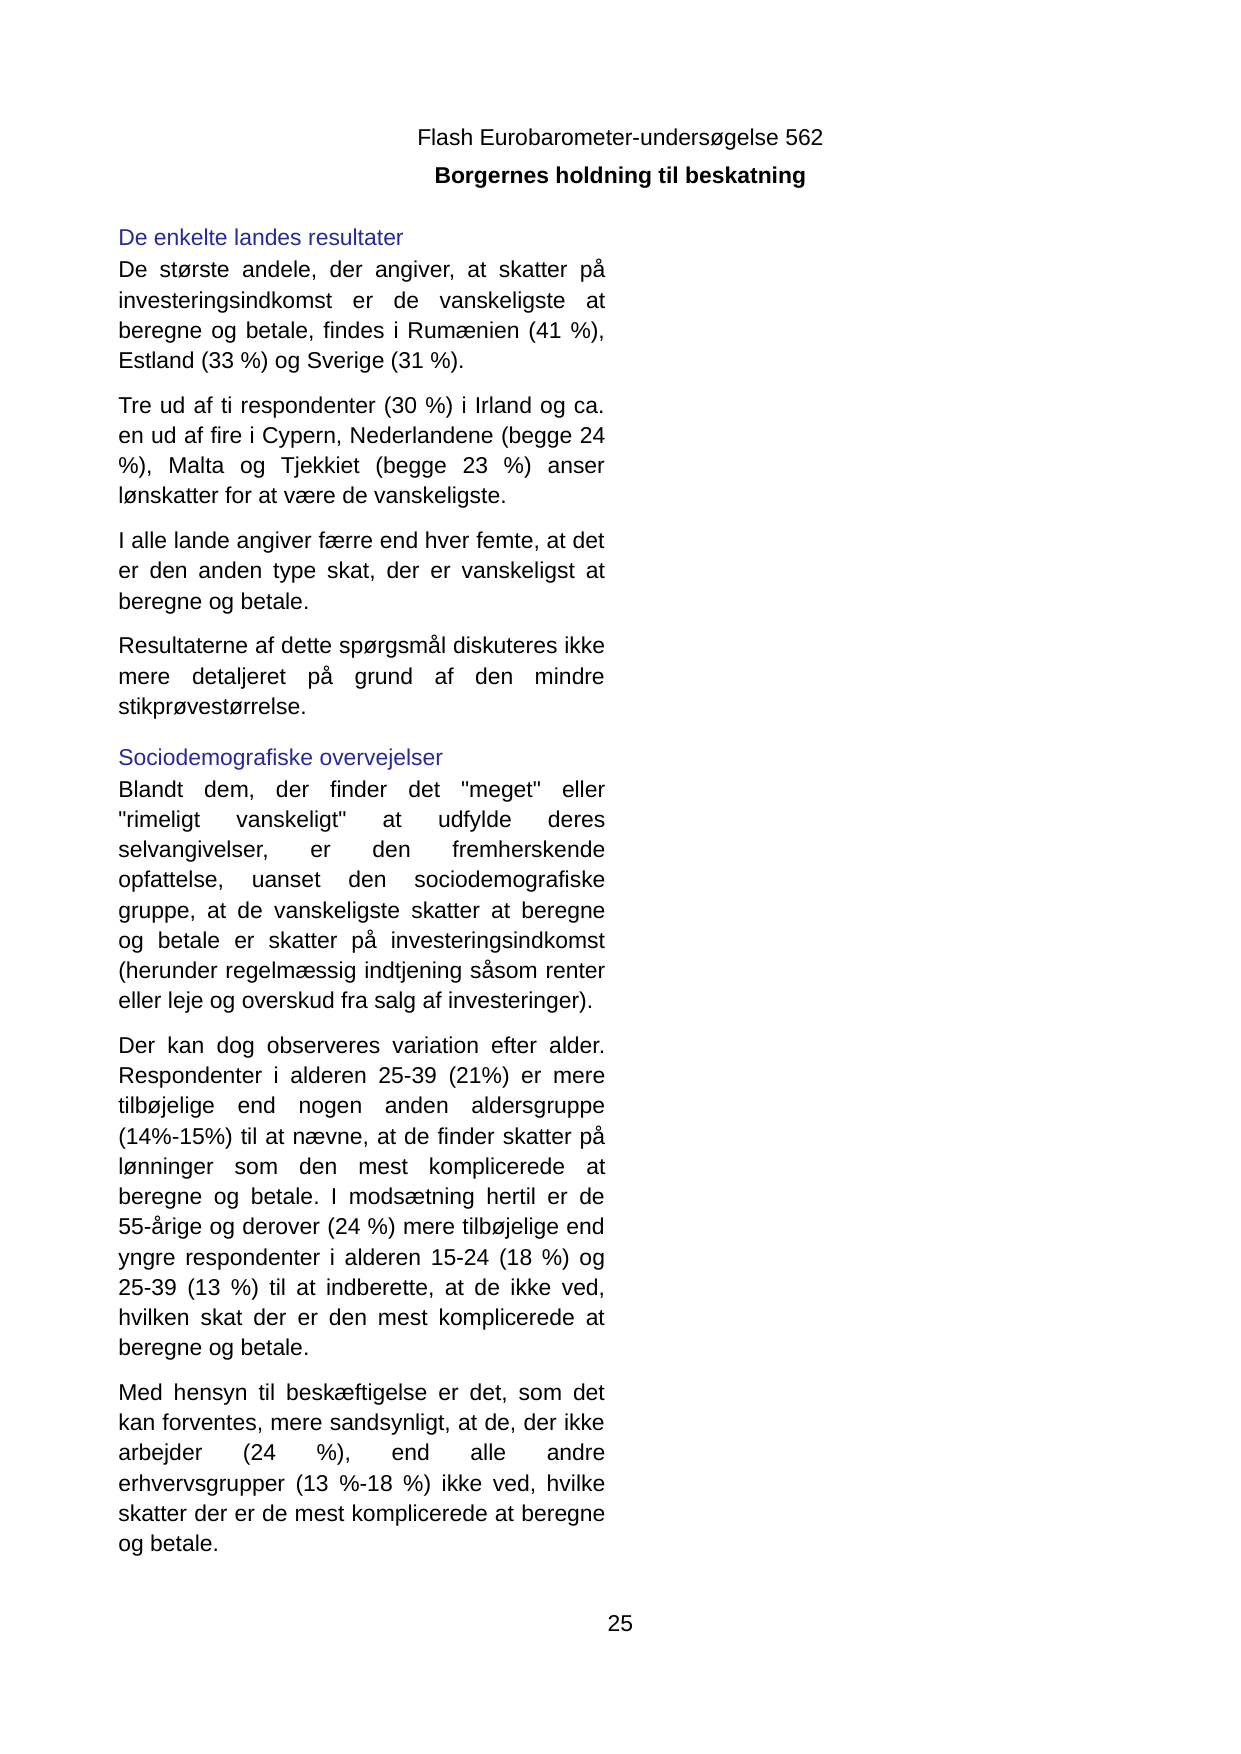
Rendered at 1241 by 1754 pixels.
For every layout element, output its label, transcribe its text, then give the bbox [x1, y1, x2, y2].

text I alle lande angiver færre end hver femte, at det er den anden type skat, der er vanskeligst at beregne og betale. [118, 527, 605, 614]
text Blandt dem, der finder det "meget" eller "rimeligt vanskeligt" at udfylde deres selvangivelser, er den fremherskende opfattelse, uanset den sociodemografiske gruppe, at de vanskeligste skatter at beregne og betale er skatter på investeringsindkomst (herunder regelmæssig indtjening såsom renter eller leje og overskud fra salg af investeringer). [118, 776, 605, 1014]
text Tre ud af ti respondenter (30 %) i Irland og ca. en ud af fire i Cypern, Nederlandene (begge 24 %), Malta og Tjekkiet (begge 23 %) anser lønskatter for at være de vanskeligste. [118, 392, 605, 509]
text Resultaterne af dette spørgsmål diskuteres ikke mere detaljeret på grund af den mindre stikprøvestørrelse. [118, 632, 605, 719]
text Med hensyn til beskæftigelse er det, som det kan forventes, mere sandsynligt, at de, der ikke arbejder (24 %), end alle andre erhvervsgrupper (13 %-18 %) ikke ved, hvilke skatter der er de mest komplicerede at beregne og betale. [118, 1379, 605, 1556]
text Der kan dog observeres variation efter alder. Respondenter i alderen 25-39 (21%) er mere tilbøjelige end nogen anden aldersgruppe (14%-15%) til at nævne, at de finder skatter på lønninger som den mest komplicerede at beregne og betale. I modsætning hertil er de 55-årige og derover (24 %) mere tilbøjelige end yngre respondenter i alderen 15-24 (18 %) og 25-39 (13 %) til at indberette, at de ikke ved, hvilken skat der er den mest komplicerede at beregne og betale. [118, 1032, 605, 1361]
text De enkelte landes resultater [118, 224, 605, 250]
text De største andele, der angiver, at skatter på investeringsindkomst er de vanskeligste at beregne og betale, findes i Rumænien (41 %), Estland (33 %) og Sverige (31 %). [118, 256, 605, 373]
text Sociodemografiske overvejelser [118, 743, 605, 770]
